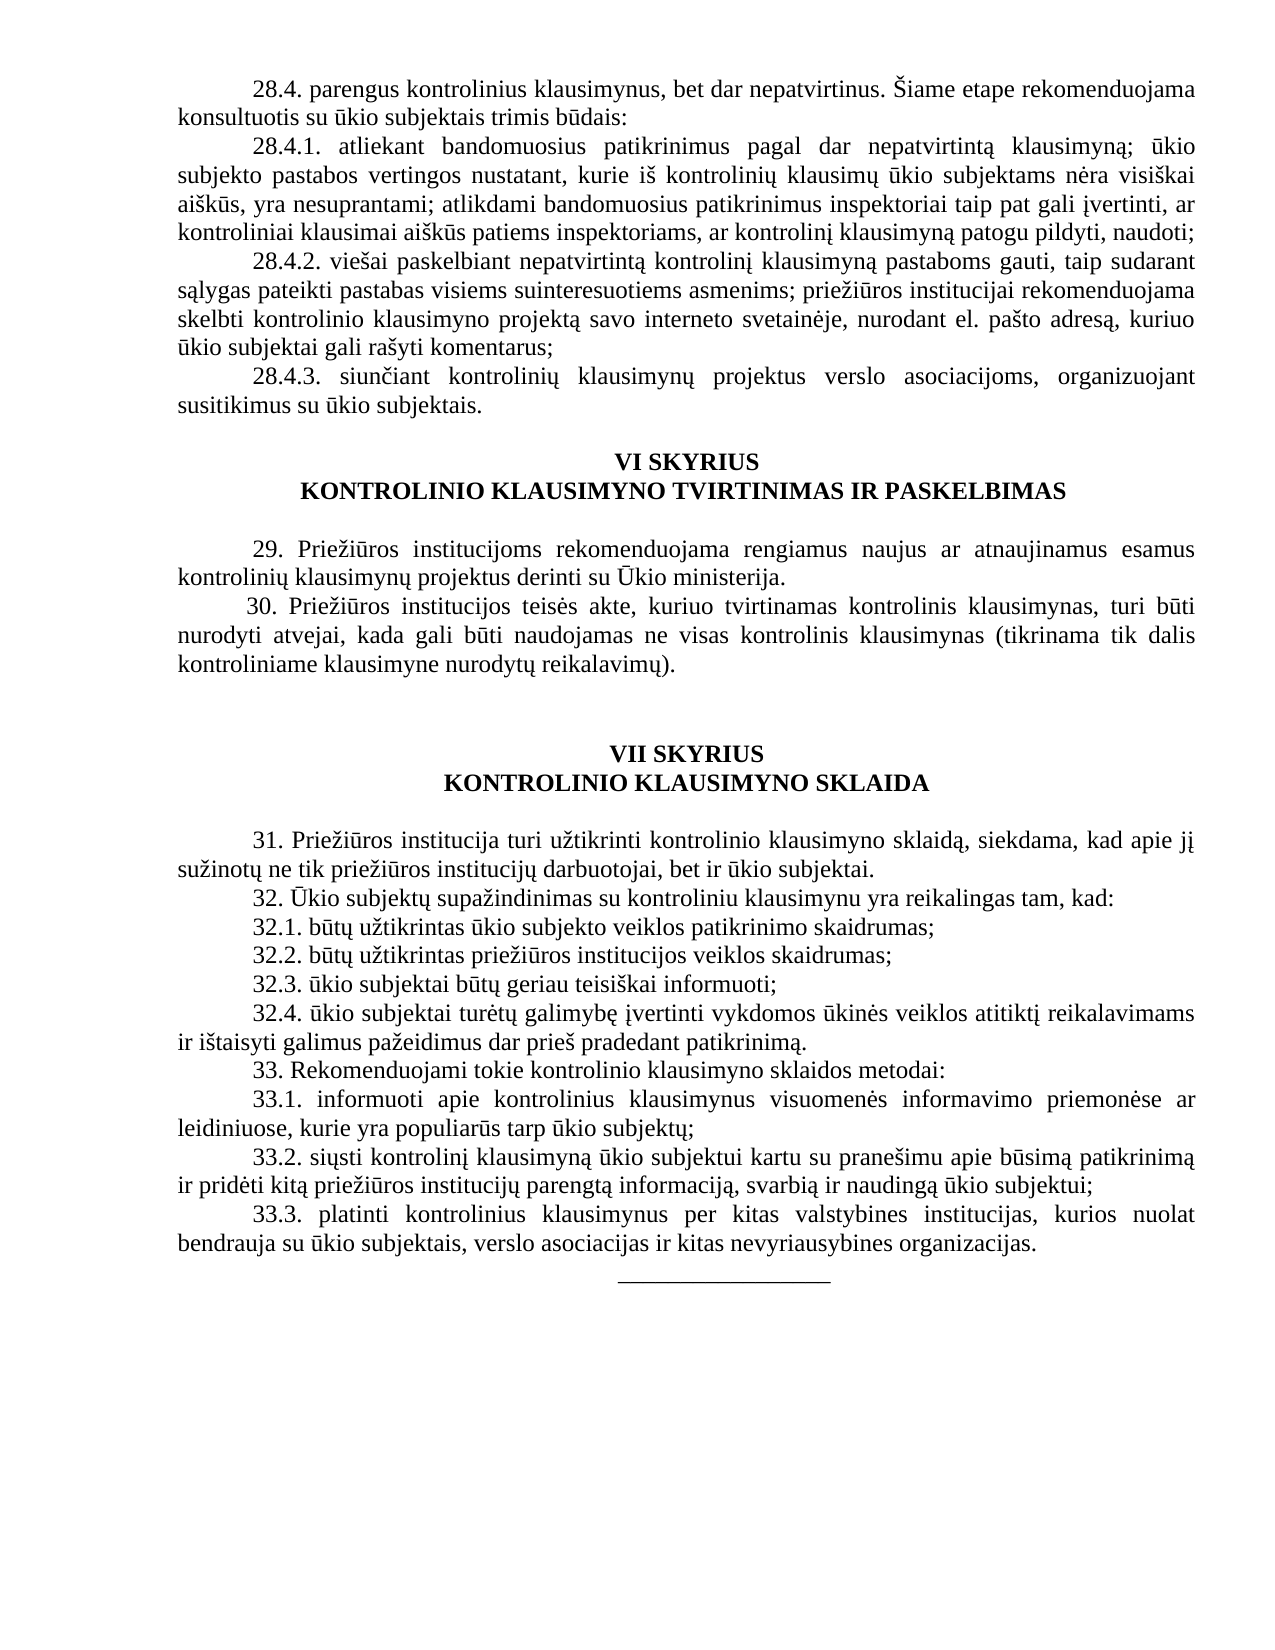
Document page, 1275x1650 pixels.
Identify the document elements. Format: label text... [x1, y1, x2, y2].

text VI SKYRIUS [177, 447, 1196, 476]
text 33.3. platinti kontrolinius klausimynus per kitas valstybines institucijas, kurios nuolat bendrauja su ūkio subjektais, verslo asociacijas ir kitas nevyriausybines organizacijas. [177, 1199, 1196, 1257]
text 28.4. parengus kontrolinius klausimynus, bet dar nepatvirtinus. Šiame etape rekomenduojama konsultuotis su ūkio subjektais trimis būdais: [177, 74, 1196, 131]
text _________________ [177, 1257, 1196, 1286]
text KONTROLINIO KLAUSIMYNO SKLAIDA [177, 768, 1196, 797]
text 30. Priežiūros institucijos teisės akte, kuriuo tvirtinamas kontrolinis klausimynas, turi būti nurodyti atvejai, kada gali būti naudojamas ne visas kontrolinis klausimynas (tikrinama tik dalis kontroliniame klausimyne nurodytų reikalavimų). [177, 591, 1196, 677]
text 28.4.1. atliekant bandomuosius patikrinimus pagal dar nepatvirtintą klausimyną; ūkio subjekto pastabos vertingos nustatant, kurie iš kontrolinių klausimų ūkio subjektams nėra visiškai aiškūs, yra nesuprantami; atlikdami bandomuosius patikrinimus inspektoriai taip pat gali įvertinti, ar kontroliniai klausimai aiškūs patiems inspektoriams, ar kontrolinį klausimyną patogu pildyti, naudoti; [177, 131, 1196, 246]
text 32.1. būtų užtikrintas ūkio subjekto veiklos patikrinimo skaidrumas; [177, 912, 1196, 941]
text 28.4.2. viešai paskelbiant nepatvirtintą kontrolinį klausimyną pastaboms gauti, taip sudarant sąlygas pateikti pastabas visiems suinteresuotiems asmenims; priežiūros institucijai rekomenduojama skelbti kontrolinio klausimyno projektą savo interneto svetainėje, nurodant el. pašto adresą, kuriuo ūkio subjektai gali rašyti komentarus; [177, 246, 1196, 361]
text 31. Priežiūros institucija turi užtikrinti kontrolinio klausimyno sklaidą, siekdama, kad apie jį sužinotų ne tik priežiūros institucijų darbuotojai, bet ir ūkio subjektai. [177, 826, 1196, 883]
text 33.1. informuoti apie kontrolinius klausimynus visuomenės informavimo priemonėse ar leidiniuose, kurie yra populiarūs tarp ūkio subjektų; [177, 1084, 1196, 1142]
text 32. Ūkio subjektų supažindinimas su kontroliniu klausimynu yra reikalingas tam, kad: [177, 883, 1196, 912]
text 32.4. ūkio subjektai turėtų galimybę įvertinti vykdomos ūkinės veiklos atitiktį reikalavimams ir ištaisyti galimus pažeidimus dar prieš pradedant patikrinimą. [177, 998, 1196, 1056]
text 29. Priežiūros institucijoms rekomenduojama rengiamus naujus ar atnaujinamus esamus kontrolinių klausimynų projektus derinti su Ūkio ministerija. [177, 534, 1196, 591]
text VII SKYRIUS [177, 739, 1196, 768]
text 32.3. ūkio subjektai būtų geriau teisiškai informuoti; [177, 969, 1196, 998]
text KONTROLINIO KLAUSIMYNO TVIRTINIMAS IR PASKELBIMAS [177, 476, 1196, 505]
text 28.4.3. siunčiant kontrolinių klausimynų projektus verslo asociacijoms, organizuojant susitikimus su ūkio subjektais. [177, 361, 1196, 419]
text 33.2. siųsti kontrolinį klausimyną ūkio subjektui kartu su pranešimu apie būsimą patikrinimą ir pridėti kitą priežiūros institucijų parengtą informaciją, svarbią ir naudingą ūkio subjektui; [177, 1142, 1196, 1199]
text 32.2. būtų užtikrintas priežiūros institucijos veiklos skaidrumas; [177, 941, 1196, 969]
text 33. Rekomenduojami tokie kontrolinio klausimyno sklaidos metodai: [177, 1056, 1196, 1084]
